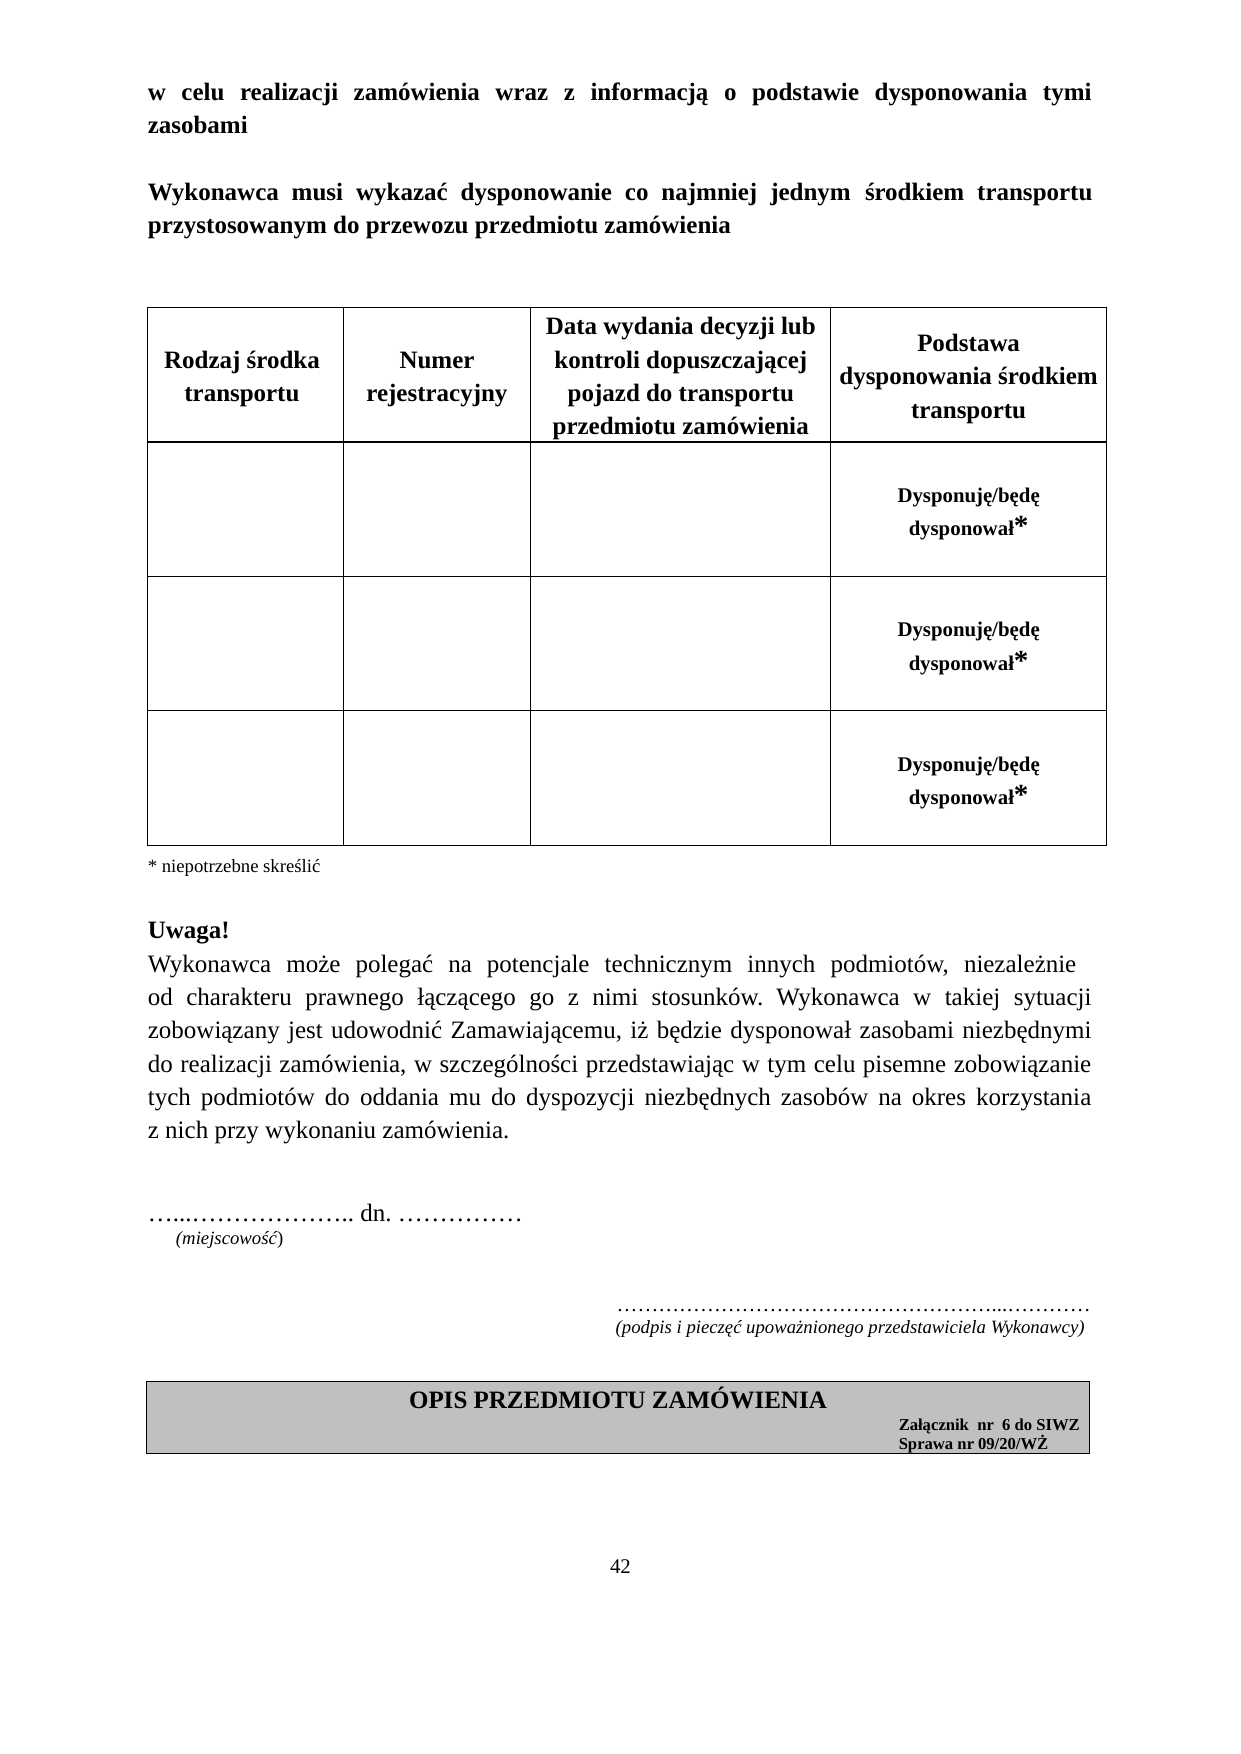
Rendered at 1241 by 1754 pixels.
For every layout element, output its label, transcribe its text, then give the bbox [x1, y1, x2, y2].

table_cell [531, 711, 830, 844]
table_cell Dysponuję/będę dysponował* [831, 577, 1106, 710]
table_cell [531, 443, 830, 576]
text (miejscowość) [148, 1227, 1092, 1249]
table_cell [148, 711, 343, 844]
table_cell [148, 577, 343, 710]
table_cell [344, 577, 530, 710]
table_header Numer rejestracyjny [344, 308, 530, 441]
text Wykonawca musi wykazać dysponowanie co najmniej jednym środkiem transportu przystosowanym do przewozu przedmiotu zamówienia [148, 174, 1092, 240]
text Uwaga! [148, 912, 1092, 946]
text * niepotrzebne skreślić [148, 846, 1092, 879]
text …...……………….. dn. …………… [148, 1198, 1092, 1227]
table_header Podstawa dysponowania środkiem transportu [831, 308, 1106, 441]
table_header OPIS PRZEDMIOTU ZAMÓWIENIA Załącznik nr 6 do SIWZ Sprawa nr 09/20/WŻ [147, 1382, 1089, 1453]
text (podpis i pieczęć upoważnionego przedstawiciela Wykonawcy) [148, 1316, 1092, 1337]
table_header [1090, 1381, 1120, 1453]
text Wykonawca może polegać na potencjale technicznym innych podmiotów, niezależnie od charakteru prawnego łączącego go z nimi stosunków. Wykonawca w takiej sytuacji zobowiązany jest udowodnić Zamawiającemu, iż będzie dysponował zasobami niezbędnymi do realizacji zamówienia, w szczególności przedstawiając w tym celu pisemne zobowiązanie tych podmiotów do oddania mu do dyspozycji niezbędnych zasobów na okres korzystania z nich przy wykonaniu zamówienia. [148, 946, 1092, 1146]
table_header Rodzaj środka transportu [148, 308, 343, 441]
text w celu realizacji zamówienia wraz z informacją o podstawie dysponowania tymi zasobami [148, 74, 1092, 140]
table_cell [148, 443, 343, 576]
table_cell [344, 443, 530, 576]
table_header Data wydania decyzji lub kontroli dopuszczającej pojazd do transportu przedmiotu zamówienia [531, 308, 830, 441]
table_cell Dysponuję/będę dysponował* [831, 443, 1106, 576]
table_cell Dysponuję/będę dysponował* [831, 711, 1106, 844]
table_cell [531, 577, 830, 710]
text ………………………………………………...………… [148, 1292, 1092, 1316]
table_cell [344, 711, 530, 844]
